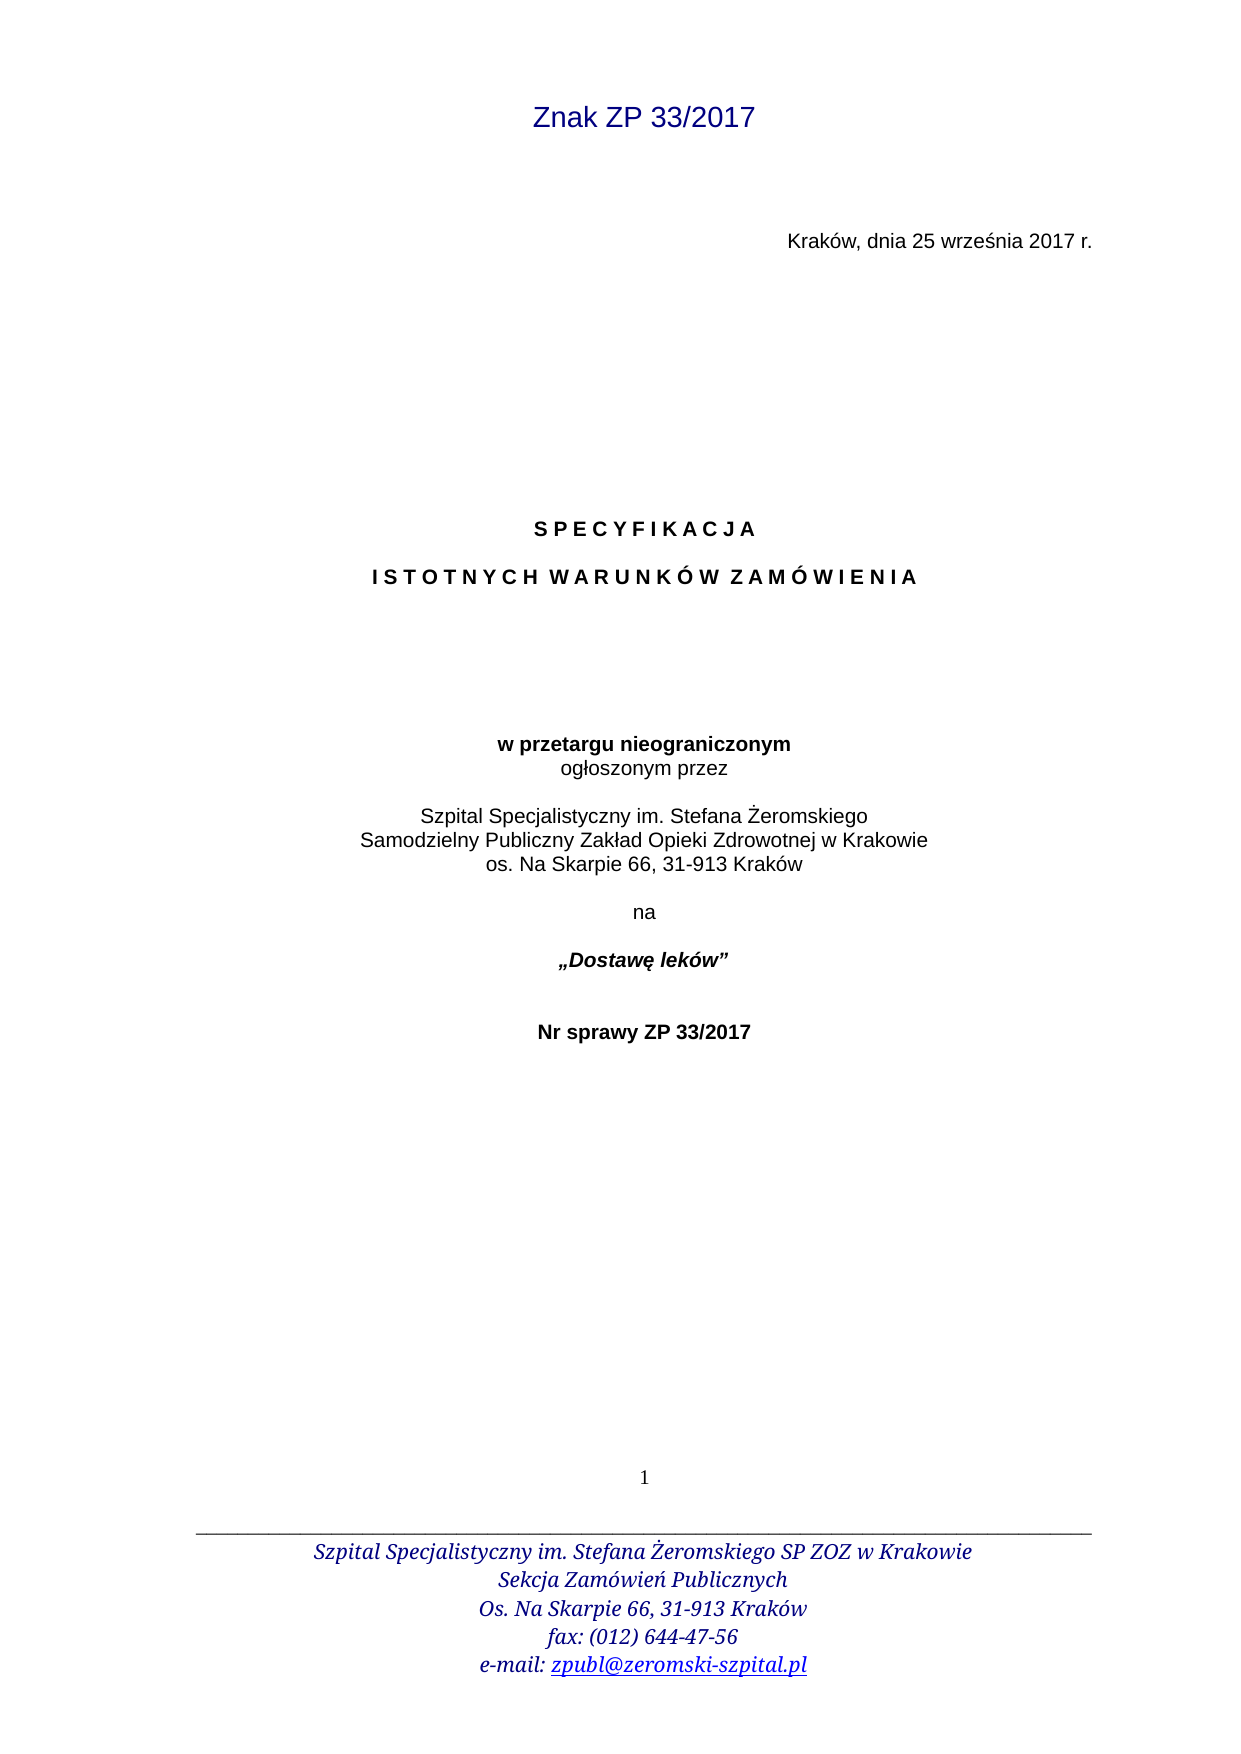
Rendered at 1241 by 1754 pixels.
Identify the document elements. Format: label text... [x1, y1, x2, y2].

text Nr sprawy ZP 33/2017 [196, 1020, 1093, 1044]
text Kraków, dnia 25 września 2017 r. [196, 229, 1093, 253]
text „Dostawę leków” [196, 948, 1093, 972]
text Szpital Specjalistyczny im. Stefana Żeromskiego [196, 804, 1093, 828]
text na [196, 900, 1093, 924]
text S P E C Y F I K A C J A [196, 517, 1093, 541]
text Samodzielny Publiczny Zakład Opieki Zdrowotnej w Krakowie [196, 828, 1093, 852]
text w przetargu nieograniczonym [196, 732, 1093, 756]
text os. Na Skarpie 66, 31-913 Kraków [196, 852, 1093, 876]
text I S T O T N Y C H W A R U N K Ó W Z A M Ó W I E N I A [196, 564, 1093, 588]
text ogłoszonym przez [196, 756, 1093, 780]
